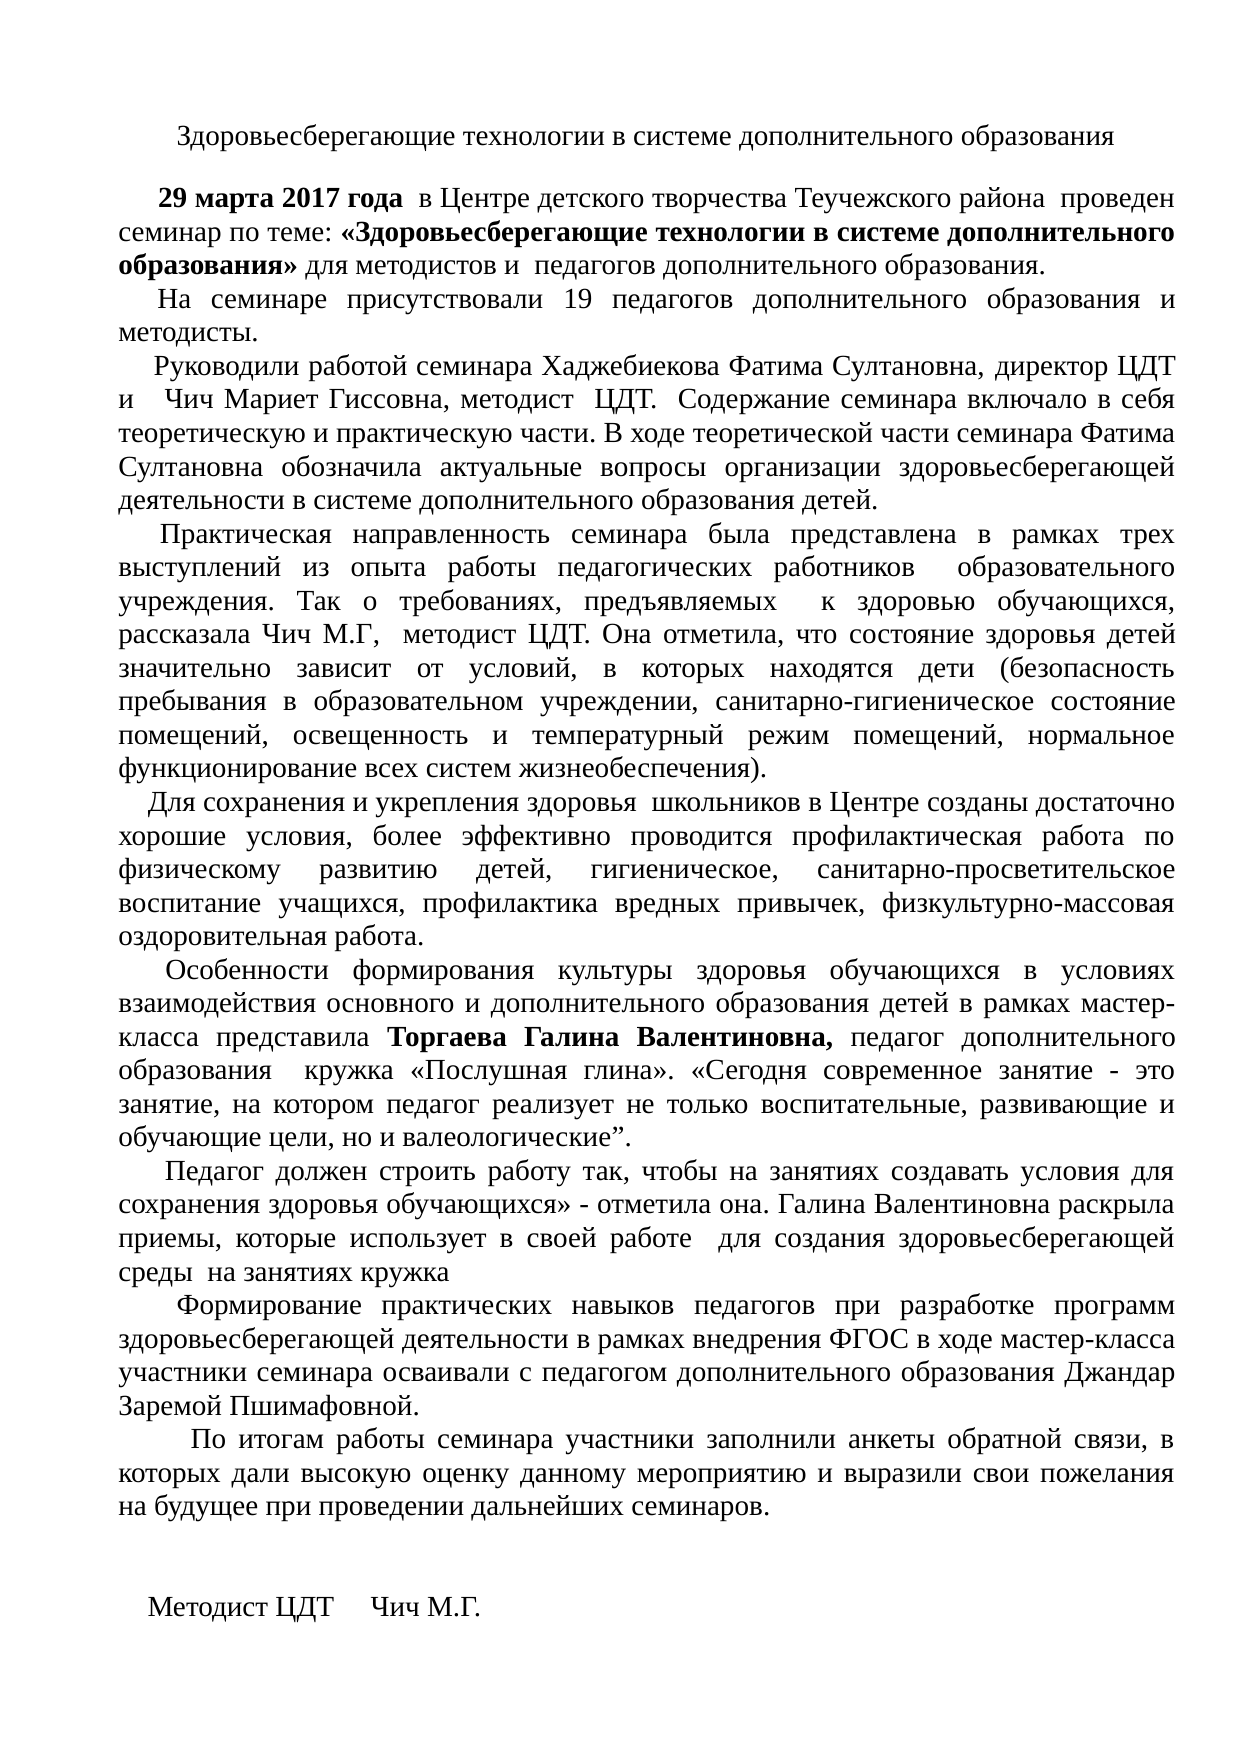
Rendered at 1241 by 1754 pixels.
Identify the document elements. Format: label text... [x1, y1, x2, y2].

text Здоровьесберегающие технологии в системе дополнительного образования [118, 118, 1176, 152]
text Для сохранения и укрепления здоровья школьников в Центре созданы достаточно хорошие условия, более эффективно проводится профилактическая работа по физическому развитию детей, гигиеническое, санитарно-просветительское воспитание учащихся, профилактика вредных привычек, физкультурно-массовая оздоровительная работа. [118, 784, 1176, 952]
text 29 марта 2017 года в Центре детского творчества Теучежского района проведен семинар по теме: «Здоровьесберегающие технологии в системе дополнительного образования» для методистов и педагогов дополнительного образования. [118, 180, 1176, 281]
text Особенности формирования культуры здоровья обучающихся в условиях взаимодействия основного и дополнительного образования детей в рамках мастер-класса представила Торгаева Галина Валентиновна, педагог дополнительного образования кружка «Послушная глина». «Сегодня современное занятие - это занятие, на котором педагог реализует не только воспитательные, развивающие и обучающие цели, но и валеологические”. [118, 952, 1176, 1153]
text Педагог должен строить работу так, чтобы на занятиях создавать условия для сохранения здоровья обучающихся» - отметила она. Галина Валентиновна раскрыла приемы, которые использует в своей работе для создания здоровьесберегающей среды на занятиях кружка [118, 1153, 1176, 1287]
text Практическая направленность семинара была представлена в рамках трех выступлений из опыта работы педагогических работников образовательного учреждения. Так о требованиях, предъявляемых к здоровью обучающихся, рассказала Чич М.Г, методист ЦДТ. Она отметила, что состояние здоровья детей значительно зависит от условий, в которых находятся дети (безопасность пребывания в образовательном учреждении, санитарно-гигиеническое состояние помещений, освещенность и температурный режим помещений, нормальное функционирование всех систем жизнеобеспечения). [118, 516, 1176, 784]
text На семинаре присутствовали 19 педагогов дополнительного образования и методисты. [118, 281, 1176, 348]
text Руководили работой семинара Хаджебиекова Фатима Султановна, директор ЦДТ и Чич Мариет Гиссовна, методист ЦДТ. Содержание семинара включало в себя теоретическую и практическую части. В ходе теоретической части семинара Фатима Султановна обозначила актуальные вопросы организации здоровьесберегающей деятельности в системе дополнительного образования детей. [118, 348, 1176, 516]
text По итогам работы семинара участники заполнили анкеты обратной связи, в которых дали высокую оценку данному мероприятию и выразили свои пожелания на будущее при проведении дальнейших семинаров. [118, 1421, 1176, 1522]
text Методист ЦДТ Чич М.Г. [118, 1589, 1176, 1623]
text Формирование практических навыков педагогов при разработке программ здоровьесберегающей деятельности в рамках внедрения ФГОС в ходе мастер-класса участники семинара осваивали с педагогом дополнительного образования Джандар Заремой Пшимафовной. [118, 1287, 1176, 1421]
